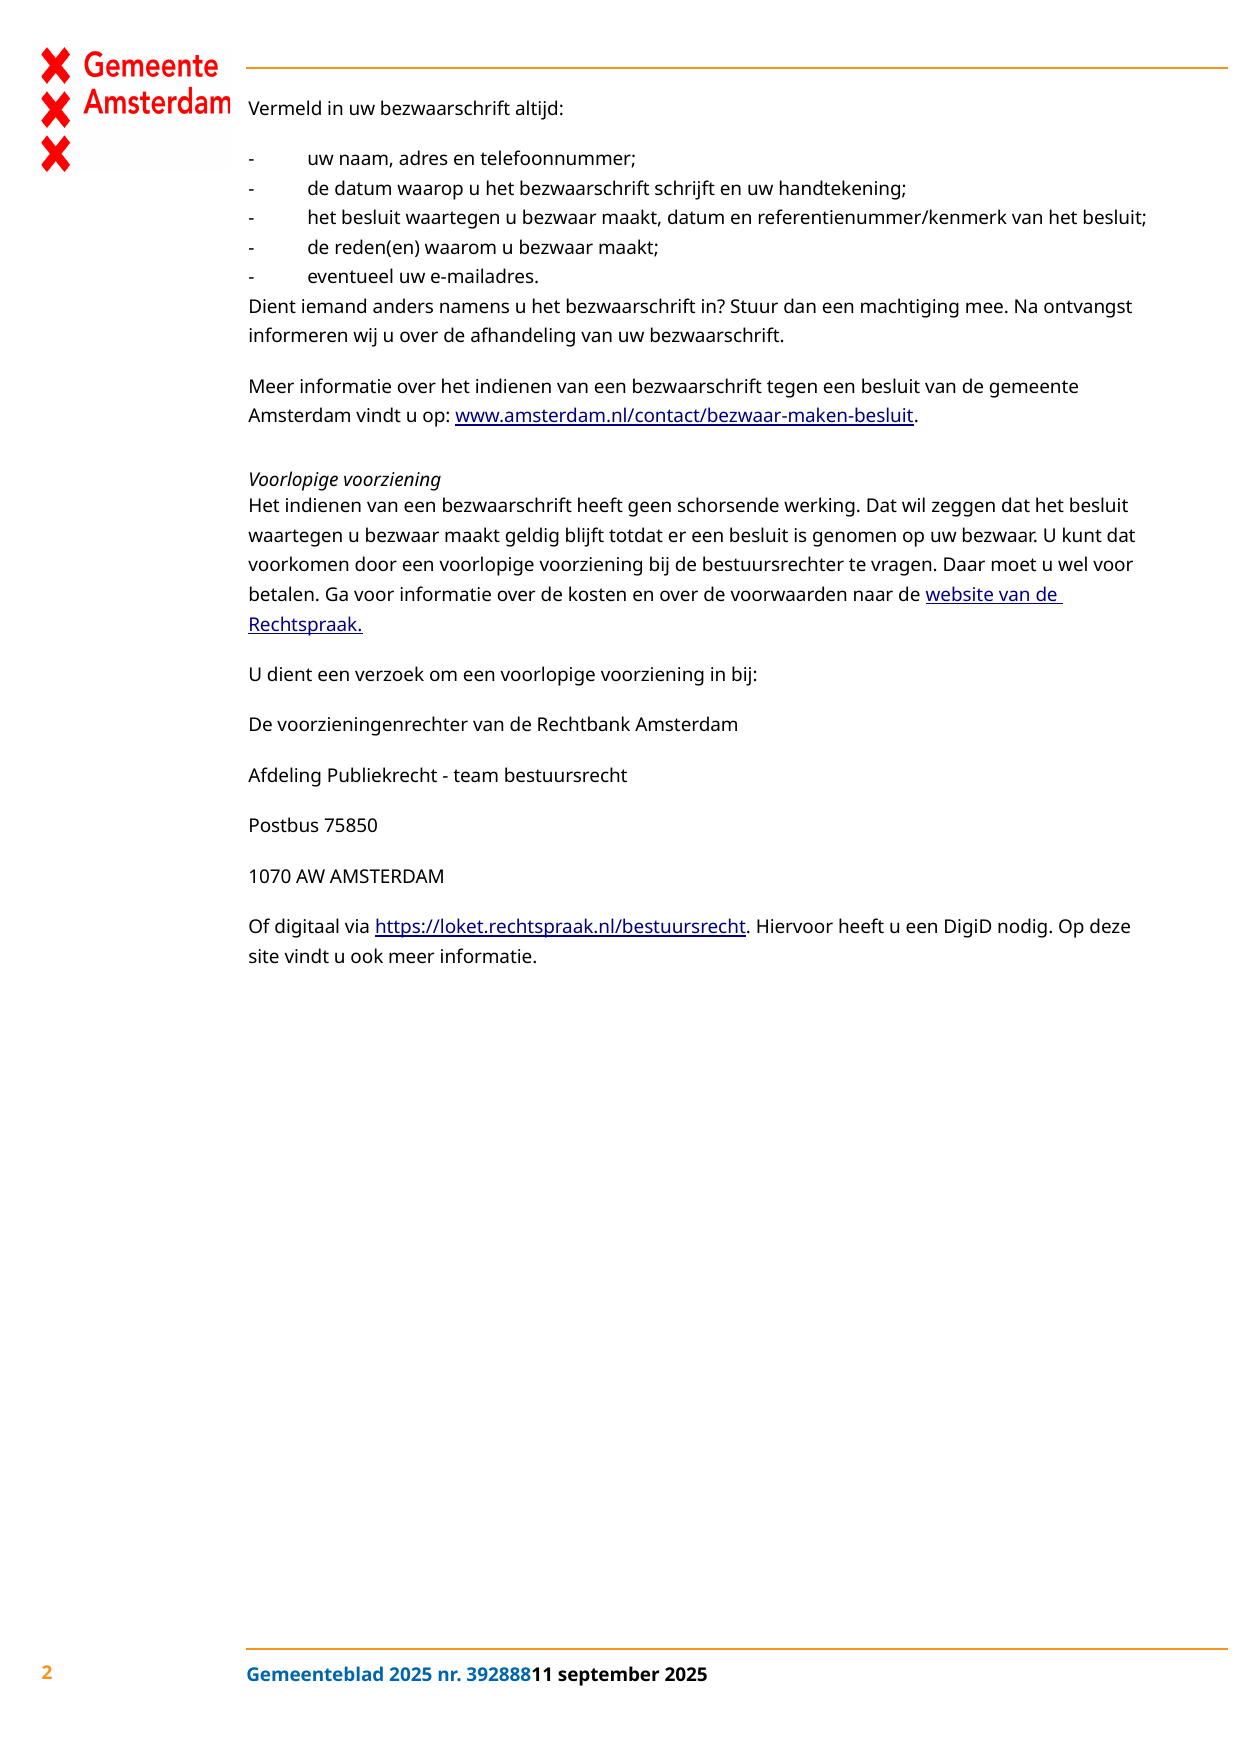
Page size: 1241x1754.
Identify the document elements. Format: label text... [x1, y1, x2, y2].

list eventueel uw e-mailadres. [248, 263, 1152, 289]
text Meer informatie over het indienen van een bezwaarschrift tegen een besluit van de gemeente Amsterdam vindt u op: www.amsterdam.nl/contact/bezwaar-maken-besluit. [248, 373, 1152, 428]
text Vermeld in uw bezwaarschrift altijd: [248, 95, 1152, 121]
list uw naam, adres en telefoonnummer; [248, 145, 1152, 171]
text Voorlopige voorziening [248, 467, 1152, 492]
list de datum waarop u het bezwaarschrift schrijft en uw handtekening; [248, 175, 1152, 201]
text Afdeling Publiekrecht - team bestuursrecht [248, 762, 1152, 788]
text De voorzieningenrechter van de Rechtbank Amsterdam [248, 712, 1152, 737]
text Postbus 75850 [248, 812, 1152, 838]
text Dient iemand anders namens u het bezwaarschrift in? Stuur dan een machtiging mee. Na ontvangst informeren wij u over de afhandeling van uw bezwaarschrift. [248, 293, 1152, 348]
list het besluit waartegen u bezwaar maakt, datum en referentienummer/kenmerk van het besluit; [248, 204, 1152, 230]
list de reden(en) waarom u bezwaar maakt; [248, 234, 1152, 260]
text U dient een verzoek om een voorlopige voorziening in bij: [248, 661, 1152, 687]
text Of digitaal via https://loket.rechtspraak.nl/bestuursrecht. Hiervoor heeft u een DigiD nodig. Op deze site vindt u ook meer informatie. [248, 913, 1152, 968]
picture [41, 47, 231, 172]
text Het indienen van een bezwaarschrift heeft geen schorsende werking. Dat wil zeggen dat het besluit waartegen u bezwaar maakt geldig blijft totdat er een besluit is genomen op uw bezwaar. U kunt dat voorkomen door een voorlopige voorziening bij de bestuursrechter te vragen. Daar moet u wel voor betalen. Ga voor informatie over de kosten en over de voorwaarden naar de website van de Rechtspraak. [248, 492, 1152, 636]
text 1070 AW AMSTERDAM [248, 863, 1152, 888]
